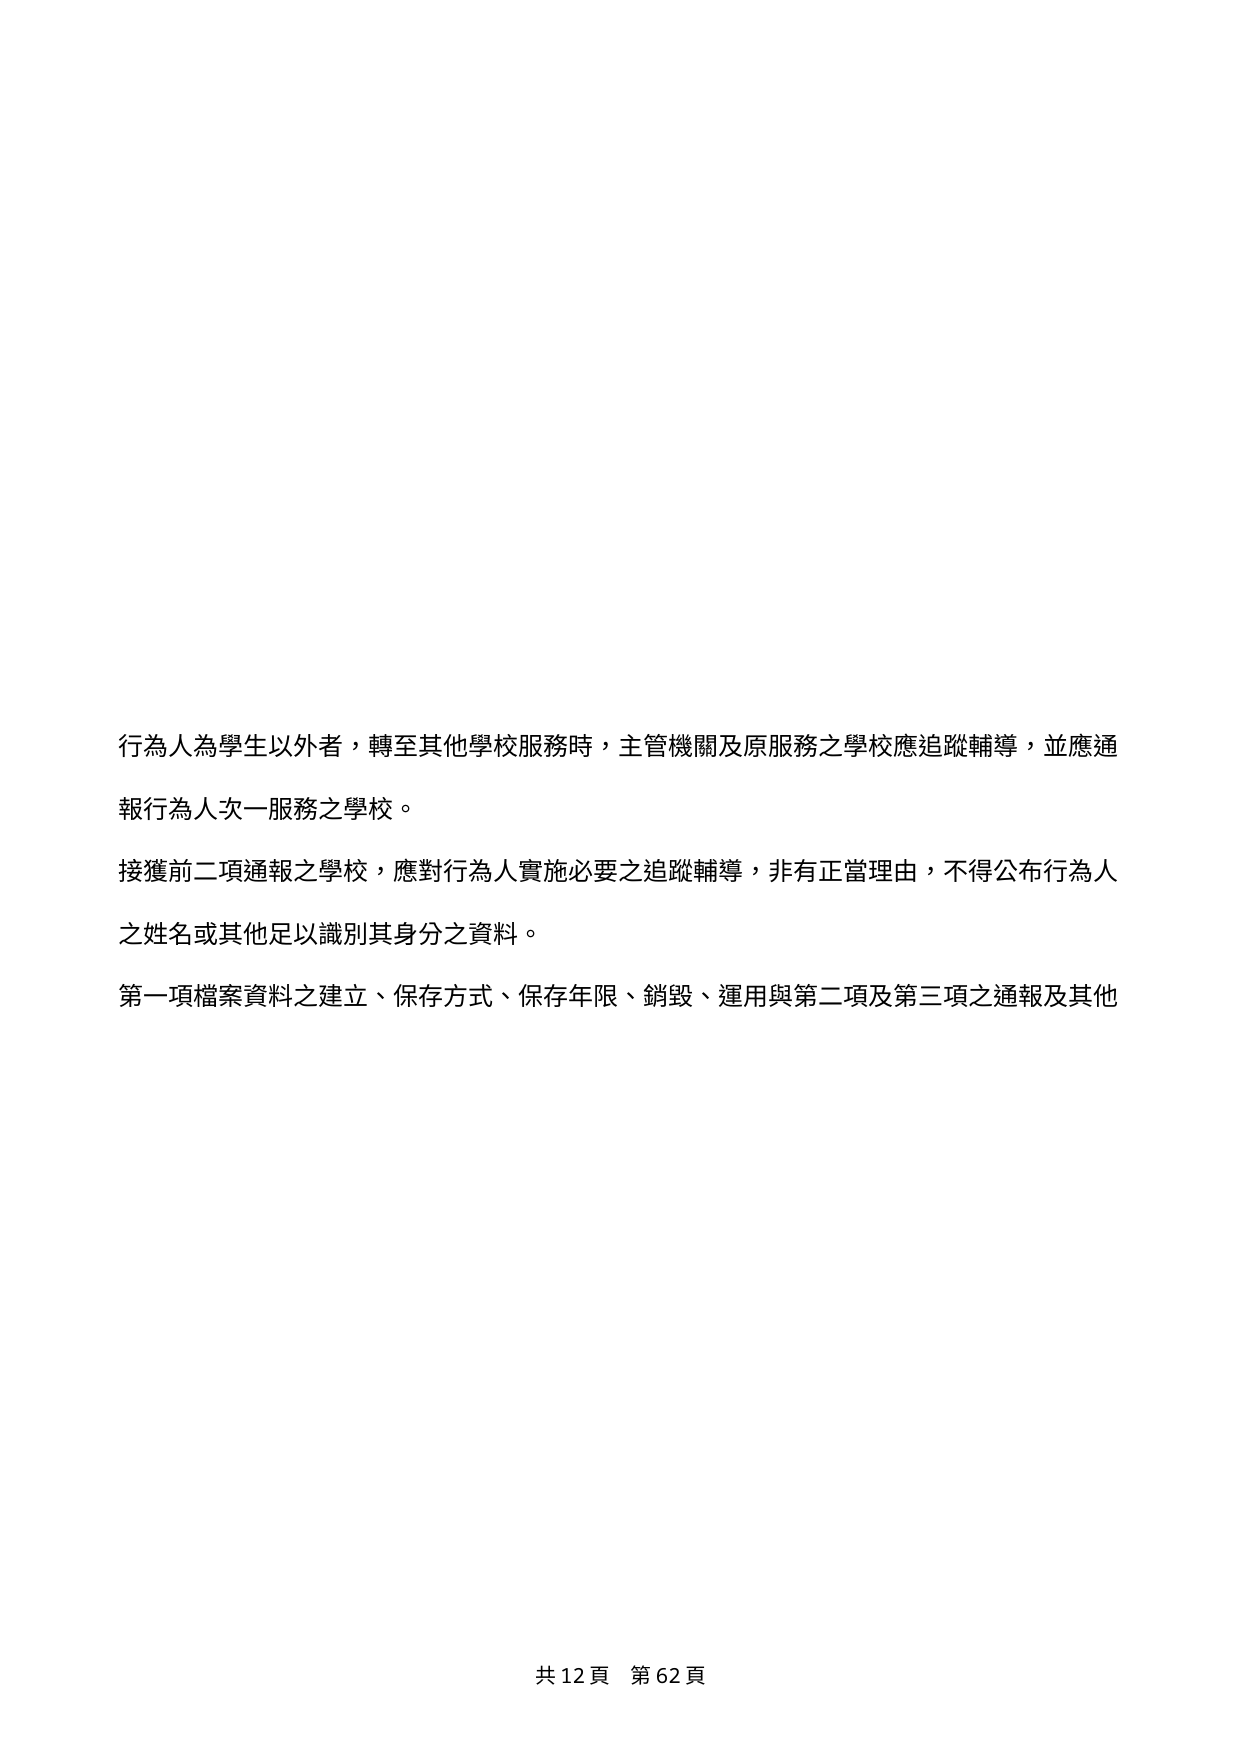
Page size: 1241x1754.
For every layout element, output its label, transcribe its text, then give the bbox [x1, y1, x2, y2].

text 第一項檔案資料之建立、保存方式、保存年限、銷毀、運用與第二項及第三項之通報及其他 [118, 953, 1122, 1016]
text 接獲前二項通報之學校，應對行為人實施必要之追蹤輔導，非有正當理由，不得公布行為人之姓名或其他足以識別其身分之資料。 [118, 828, 1122, 953]
text 行為人為學生以外者，轉至其他學校服務時，主管機關及原服務之學校應追蹤輔導，並應通報行為人次一服務之學校。 [118, 703, 1122, 828]
